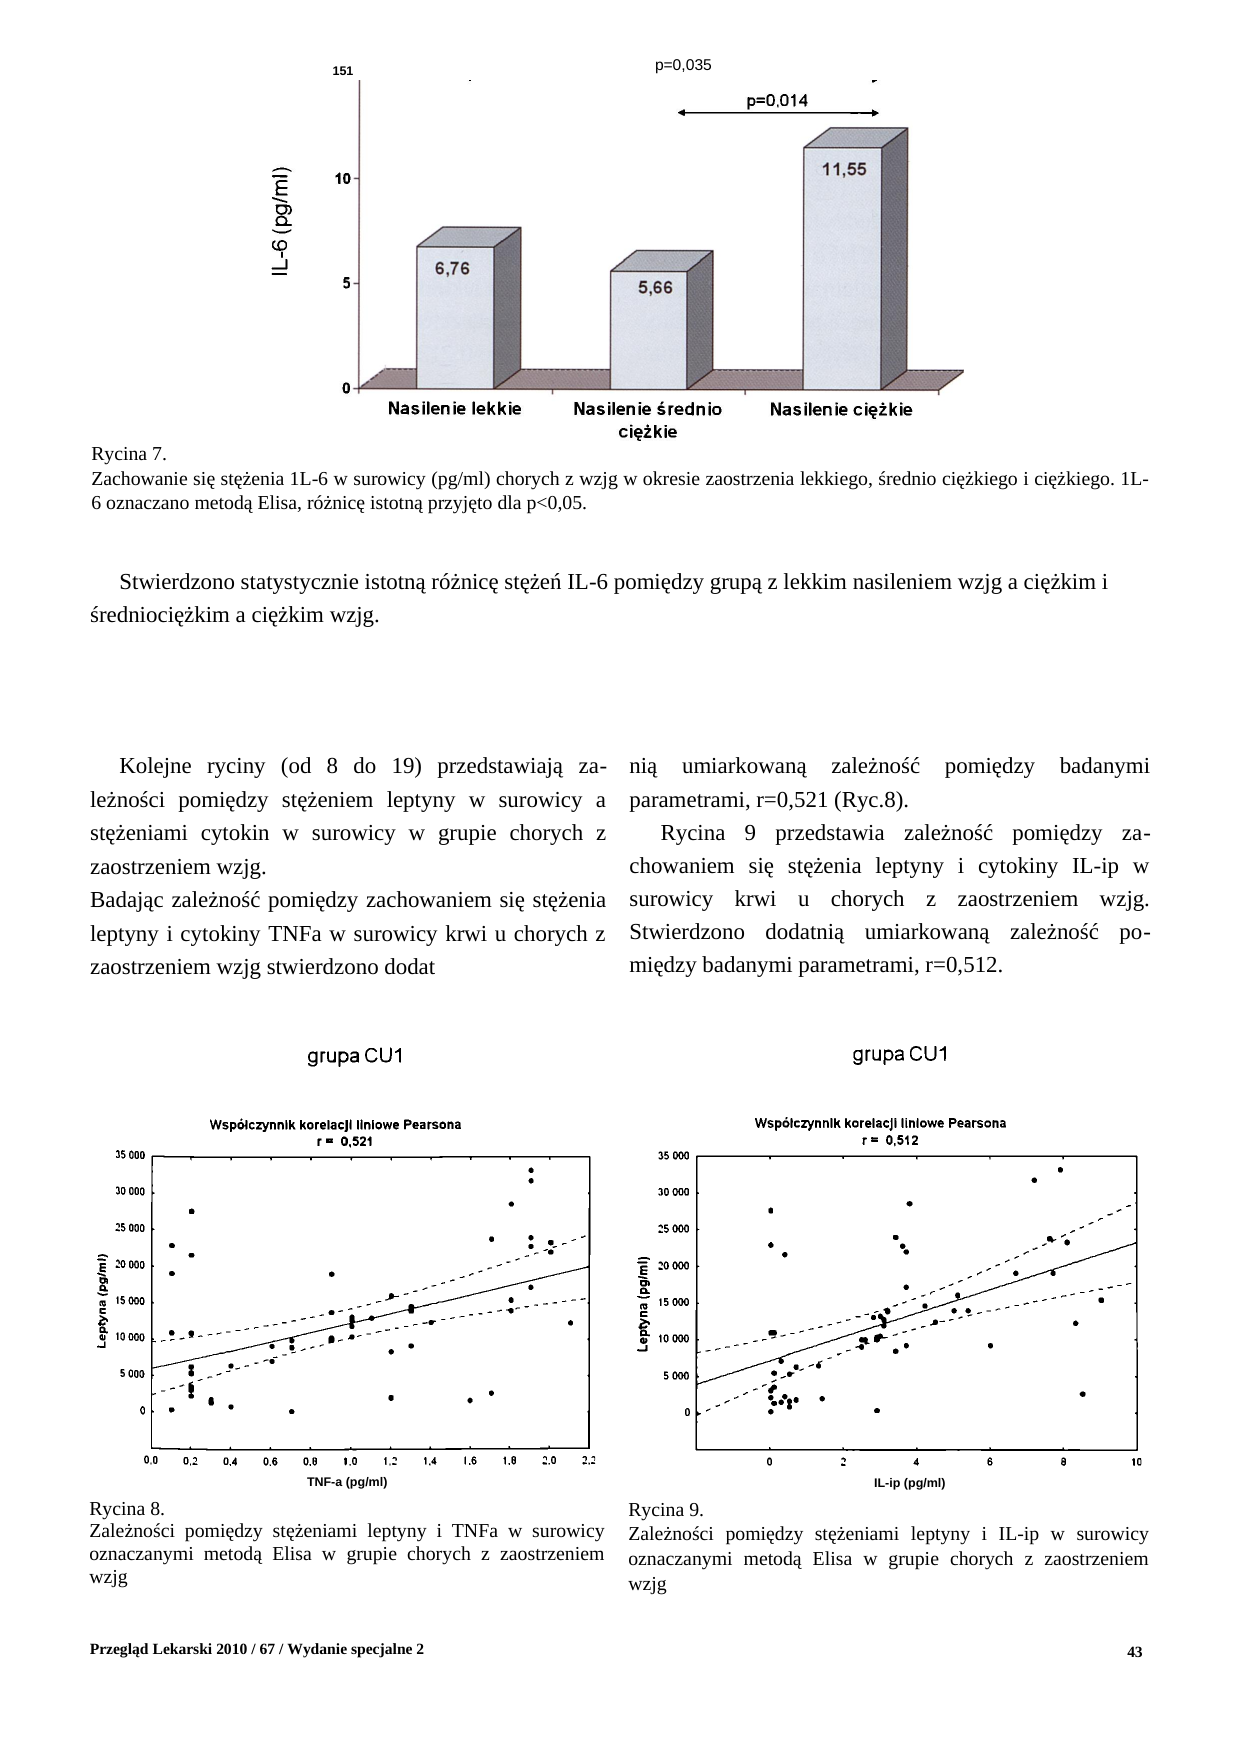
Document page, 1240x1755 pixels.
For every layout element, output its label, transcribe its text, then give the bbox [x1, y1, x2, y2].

text Rycina 9. [628, 1498, 1149, 1520]
text Zachowanie się stężenia 1L-6 w surowicy (pg/ml) chorych z wzjg w okresie zaostrzenia lekkiego, średnio ciężkiego i ciężkiego. 1L-6 oznaczano metodą Elisa, różnicę istotną przyjęto dla p<0,05. [91, 467, 1151, 514]
text nią umiarkowaną zależność pomiędzy badanymi parametrami, r=0,521 (Ryc.8). [629, 753, 1151, 812]
text p=0,035 [650, 56, 716, 74]
text Badając zależność pomiędzy zachowaniem się stężenia leptyny i cytokiny TNFa w surowicy krwi u chorych z zaostrzeniem wzjg stwierdzono dodat­ [90, 886, 607, 979]
text 151 [332, 64, 363, 78]
text Zależności pomiędzy stężeniami leptyny i IL-ip w surowicy oznaczanymi metodą Elisa w grupie chorych z zaostrzeniem wzjg [628, 1522, 1149, 1595]
text Przegląd Lekarski 2010 / 67 / Wydanie specjalne 2 [89, 1639, 449, 1657]
text IL-ip (pg/ml) [874, 1476, 1149, 1490]
text TNF-a (pg/ml) [89, 1475, 605, 1489]
text Kolejne ryciny (od 8 do 19) przedstawiają za­leżności pomiędzy stężeniem leptyny w surowicy a stężeniami cytokin w surowicy w grupie chorych z zaostrzeniem wzjg. [90, 753, 607, 879]
picture [637, 1019, 1142, 1466]
text Rycina 9 przedstawia zależność pomiędzy za­chowaniem się stężenia leptyny i cytokiny IL-ip w surowicy krwi u chorych z zaostrzeniem wzjg. Stwierdzono dodatnią umiarkowaną zależność po­między badanymi parametrami, r=0,512. [629, 819, 1151, 978]
text 43 [1127, 1643, 1148, 1661]
text Zależności pomiędzy stężeniami leptyny i TNFa w surowicy oznaczanymi metodą Elisa w grupie chorych z zaostrzeniem wzjg [89, 1519, 605, 1588]
text Rycina 7. [91, 442, 1151, 465]
picture [271, 80, 964, 441]
picture [97, 1019, 596, 1466]
text Stwierdzono statystycznie istotną różnicę stężeń IL-6 pomiędzy grupą z lekkim nasileniem wzjg a ciężkim i średniociężkim a ciężkim wzjg. [90, 568, 1151, 627]
text Rycina 8. [89, 1497, 605, 1519]
